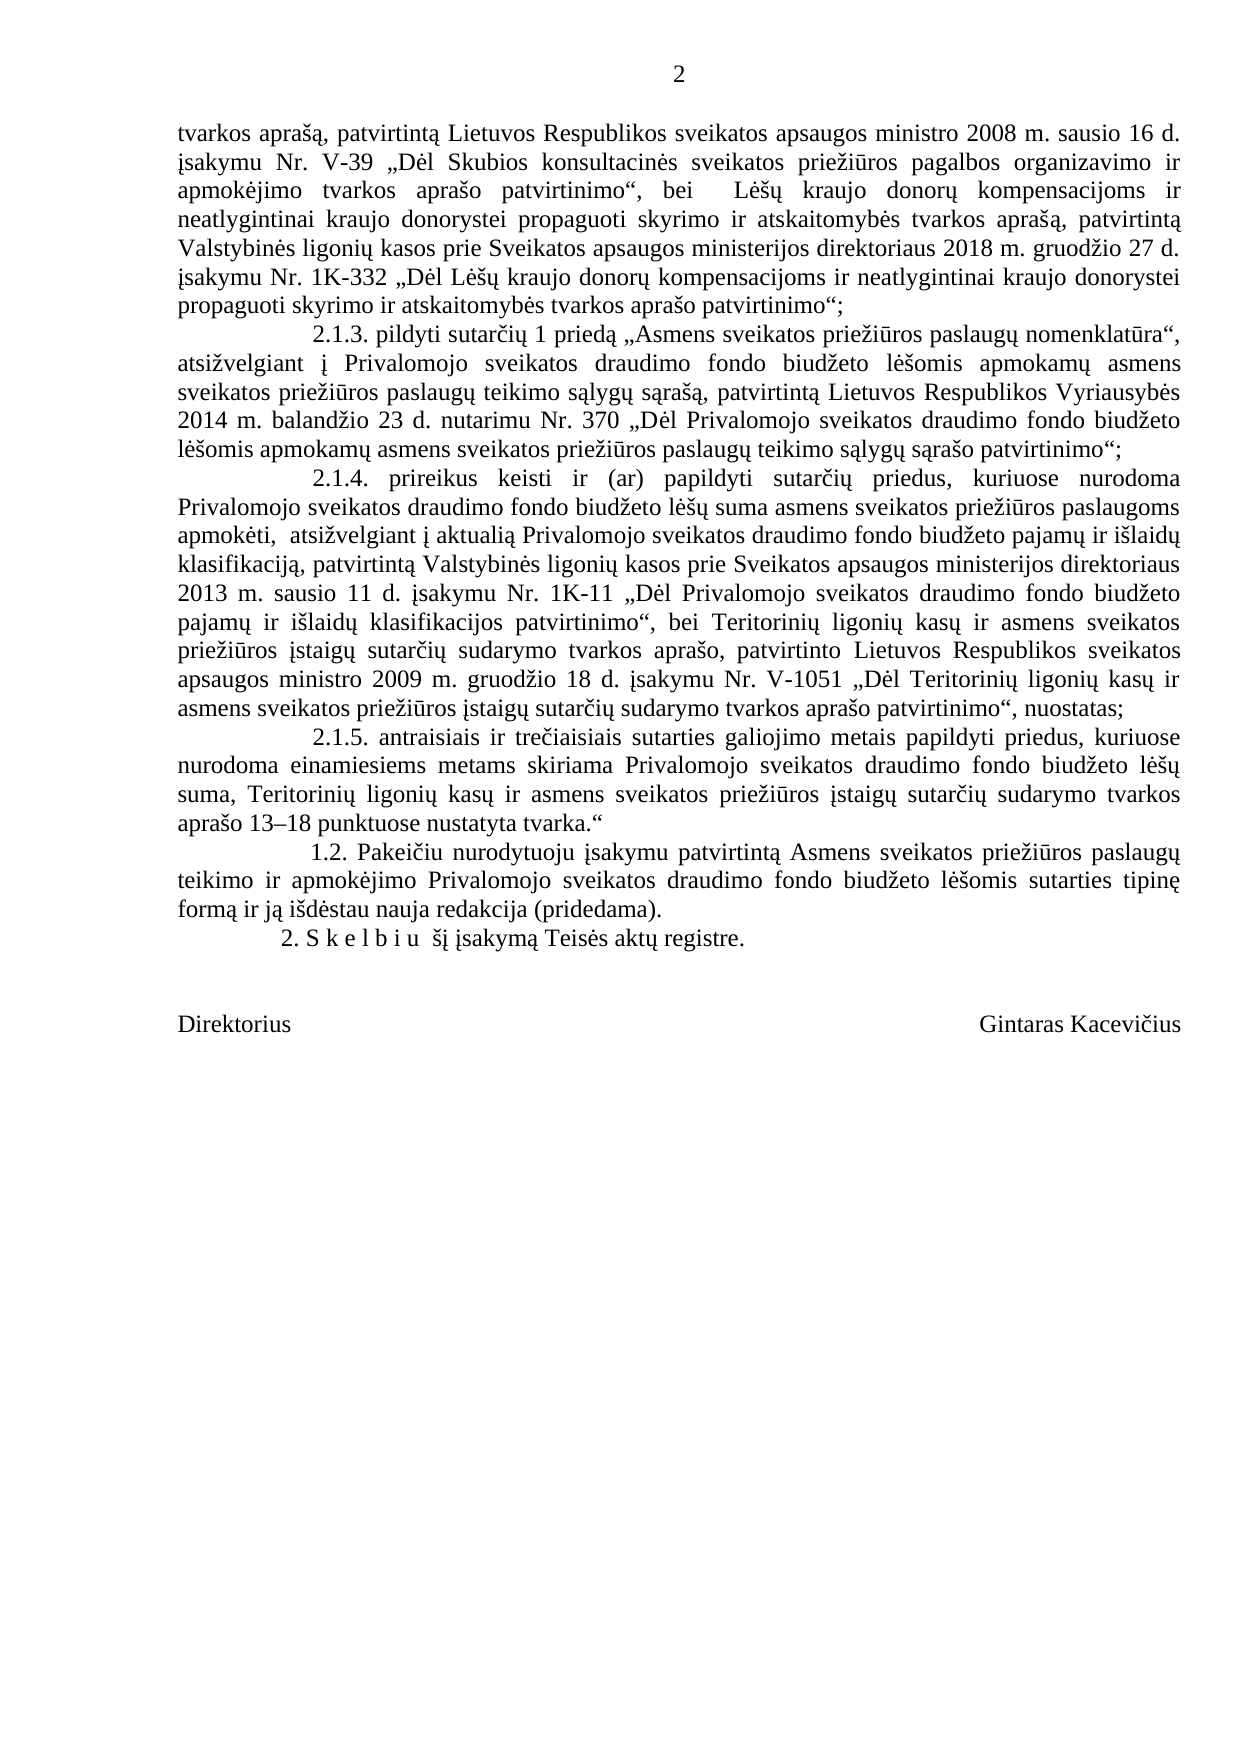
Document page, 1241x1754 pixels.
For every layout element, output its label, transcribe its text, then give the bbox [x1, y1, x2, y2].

text 2.1.5. antraisiais ir trečiaisiais sutarties galiojimo metais papildyti priedus, kuriuose nurodoma einamiesiems metams skiriama Privalomojo sveikatos draudimo fondo biudžeto lėšų suma, Teritorinių ligonių kasų ir asmens sveikatos priežiūros įstaigų sutarčių sudarymo tvarkos aprašo 13–18 punktuose nustatyta tvarka.“ [177, 722, 1181, 837]
text 2.1.3. pildyti sutarčių 1 priedą „Asmens sveikatos priežiūros paslaugų nomenklatūra“, atsižvelgiant į Privalomojo sveikatos draudimo fondo biudžeto lėšomis apmokamų asmens sveikatos priežiūros paslaugų teikimo sąlygų sąrašą, patvirtintą Lietuvos Respublikos Vyriausybės 2014 m. balandžio 23 d. nutarimu Nr. 370 „Dėl Privalomojo sveikatos draudimo fondo biudžeto lėšomis apmokamų asmens sveikatos priežiūros paslaugų teikimo sąlygų sąrašo patvirtinimo“; [177, 319, 1181, 463]
text tvarkos aprašą, patvirtintą Lietuvos Respublikos sveikatos apsaugos ministro 2008 m. sausio 16 d. įsakymu Nr. V-39 „Dėl Skubios konsultacinės sveikatos priežiūros pagalbos organizavimo ir apmokėjimo tvarkos aprašo patvirtinimo“, bei Lėšų kraujo donorų kompensacijoms ir neatlygintinai kraujo donorystei propaguoti skyrimo ir atskaitomybės tvarkos aprašą, patvirtintą Valstybinės ligonių kasos prie Sveikatos apsaugos ministerijos direktoriaus 2018 m. gruodžio 27 d. įsakymu Nr. 1K-332 „Dėl Lėšų kraujo donorų kompensacijoms ir neatlygintinai kraujo donorystei propaguoti skyrimo ir atskaitomybės tvarkos aprašo patvirtinimo“; [177, 118, 1181, 319]
text 1.2. Pakeičiu nurodytuoju įsakymu patvirtintą Asmens sveikatos priežiūros paslaugų teikimo ir apmokėjimo Privalomojo sveikatos draudimo fondo biudžeto lėšomis sutarties tipinę formą ir ją išdėstau nauja redakcija (pridedama). [177, 837, 1181, 923]
text Direktorius Gintaras Kacevičius [177, 1009, 1181, 1038]
text 2. Skelbiu šį įsakymą Teisės aktų registre. [177, 923, 1181, 952]
text 2.1.4. prireikus keisti ir (ar) papildyti sutarčių priedus, kuriuose nurodoma Privalomojo sveikatos draudimo fondo biudžeto lėšų suma asmens sveikatos priežiūros paslaugoms apmokėti, atsižvelgiant į aktualią Privalomojo sveikatos draudimo fondo biudžeto pajamų ir išlaidų klasifikaciją, patvirtintą Valstybinės ligonių kasos prie Sveikatos apsaugos ministerijos direktoriaus 2013 m. sausio 11 d. įsakymu Nr. 1K-11 „Dėl Privalomojo sveikatos draudimo fondo biudžeto pajamų ir išlaidų klasifikacijos patvirtinimo“, bei Teritorinių ligonių kasų ir asmens sveikatos priežiūros įstaigų sutarčių sudarymo tvarkos aprašo, patvirtinto Lietuvos Respublikos sveikatos apsaugos ministro 2009 m. gruodžio 18 d. įsakymu Nr. V-1051 „Dėl Teritorinių ligonių kasų ir asmens sveikatos priežiūros įstaigų sutarčių sudarymo tvarkos aprašo patvirtinimo“, nuostatas; [177, 463, 1181, 722]
